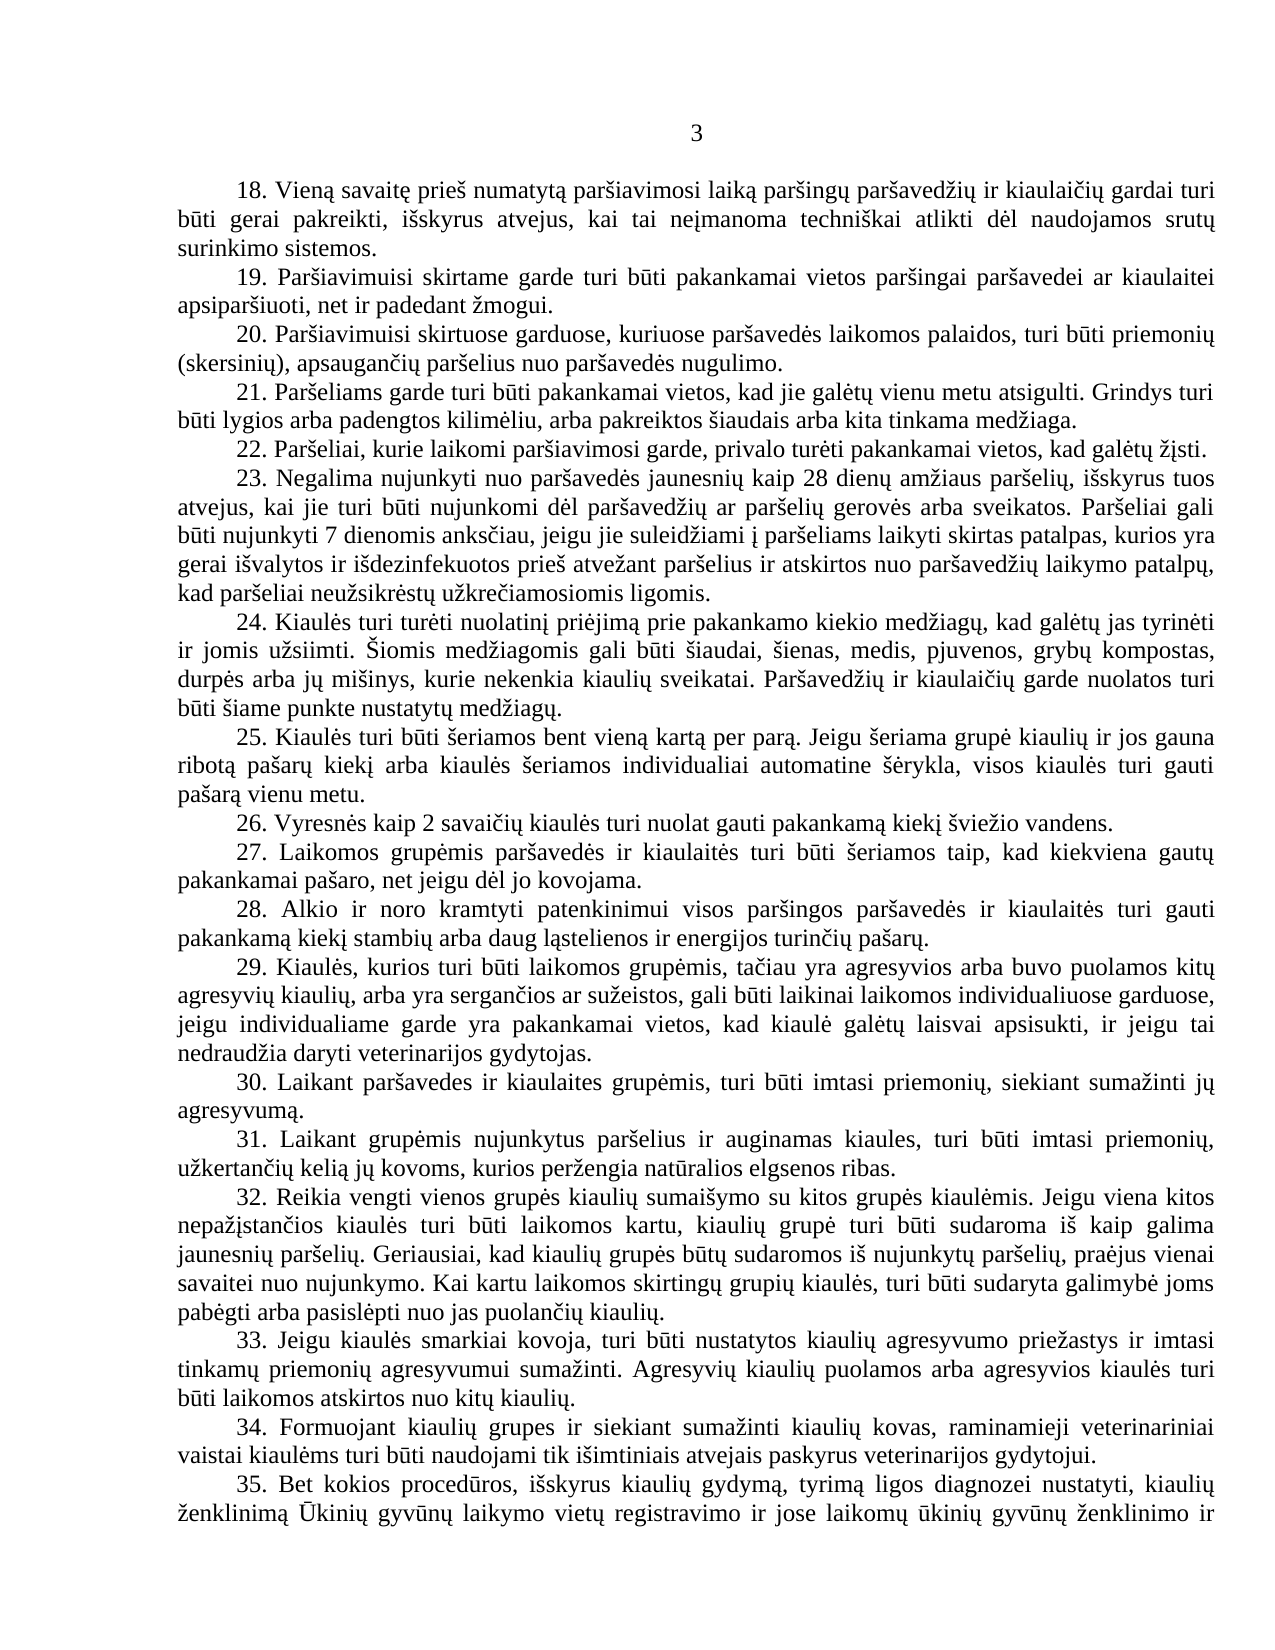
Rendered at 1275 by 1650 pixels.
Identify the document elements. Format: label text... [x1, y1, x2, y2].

text 26. Vyresnės kaip 2 savaičių kiaulės turi nuolat gauti pakankamą kiekį šviežio vandens. [177, 808, 1216, 837]
text 25. Kiaulės turi būti šeriamos bent vieną kartą per parą. Jeigu šeriama grupė kiaulių ir jos gauna ribotą pašarų kiekį arba kiaulės šeriamos individualiai automatine šėrykla, visos kiaulės turi gauti pašarą vienu metu. [177, 722, 1216, 808]
text 24. Kiaulės turi turėti nuolatinį priėjimą prie pakankamo kiekio medžiagų, kad galėtų jas tyrinėti ir jomis užsiimti. Šiomis medžiagomis gali būti šiaudai, šienas, medis, pjuvenos, grybų kompostas, durpės arba jų mišinys, kurie nekenkia kiaulių sveikatai. Paršavedžių ir kiaulaičių garde nuolatos turi būti šiame punkte nustatytų medžiagų. [177, 607, 1216, 722]
text 29. Kiaulės, kurios turi būti laikomos grupėmis, tačiau yra agresyvios arba buvo puolamos kitų agresyvių kiaulių, arba yra sergančios ar sužeistos, gali būti laikinai laikomos individualiuose garduose, jeigu individualiame garde yra pakankamai vietos, kad kiaulė galėtų laisvai apsisukti, ir jeigu tai nedraudžia daryti veterinarijos gydytojas. [177, 952, 1216, 1067]
text 34. Formuojant kiaulių grupes ir siekiant sumažinti kiaulių kovas, raminamieji veterinariniai vaistai kiaulėms turi būti naudojami tik išimtiniais atvejais paskyrus veterinarijos gydytojui. [177, 1412, 1216, 1469]
text 35. Bet kokios procedūros, išskyrus kiaulių gydymą, tyrimą ligos diagnozei nustatyti, kiaulių ženklinimą Ūkinių gyvūnų laikymo vietų registravimo ir jose laikomų ūkinių gyvūnų ženklinimo ir [177, 1469, 1216, 1527]
text 30. Laikant paršavedes ir kiaulaites grupėmis, turi būti imtasi priemonių, siekiant sumažinti jų agresyvumą. [177, 1067, 1216, 1124]
text 27. Laikomos grupėmis paršavedės ir kiaulaitės turi būti šeriamos taip, kad kiekviena gautų pakankamai pašaro, net jeigu dėl jo kovojama. [177, 837, 1216, 894]
text 22. Paršeliai, kurie laikomi paršiavimosi garde, privalo turėti pakankamai vietos, kad galėtų žįsti. [177, 434, 1216, 463]
text 31. Laikant grupėmis nujunkytus paršelius ir auginamas kiaules, turi būti imtasi priemonių, užkertančių kelią jų kovoms, kurios peržengia natūralios elgsenos ribas. [177, 1124, 1216, 1182]
text 20. Paršiavimuisi skirtuose garduose, kuriuose paršavedės laikomos palaidos, turi būti priemonių (skersinių), apsaugančių paršelius nuo paršavedės nugulimo. [177, 319, 1216, 377]
text 21. Paršeliams garde turi būti pakankamai vietos, kad jie galėtų vienu metu atsigulti. Grindys turi būti lygios arba padengtos kilimėliu, arba pakreiktos šiaudais arba kita tinkama medžiaga. [177, 377, 1216, 434]
text 19. Paršiavimuisi skirtame garde turi būti pakankamai vietos paršingai paršavedei ar kiaulaitei apsiparšiuoti, net ir padedant žmogui. [177, 262, 1216, 319]
text 33. Jeigu kiaulės smarkiai kovoja, turi būti nustatytos kiaulių agresyvumo priežastys ir imtasi tinkamų priemonių agresyvumui sumažinti. Agresyvių kiaulių puolamos arba agresyvios kiaulės turi būti laikomos atskirtos nuo kitų kiaulių. [177, 1326, 1216, 1412]
text 28. Alkio ir noro kramtyti patenkinimui visos paršingos paršavedės ir kiaulaitės turi gauti pakankamą kiekį stambių arba daug ląstelienos ir energijos turinčių pašarų. [177, 894, 1216, 952]
text 23. Negalima nujunkyti nuo paršavedės jaunesnių kaip 28 dienų amžiaus paršelių, išskyrus tuos atvejus, kai jie turi būti nujunkomi dėl paršavedžių ar paršelių gerovės arba sveikatos. Paršeliai gali būti nujunkyti 7 dienomis anksčiau, jeigu jie suleidžiami į paršeliams laikyti skirtas patalpas, kurios yra gerai išvalytos ir išdezinfekuotos prieš atvežant paršelius ir atskirtos nuo paršavedžių laikymo patalpų, kad paršeliai neužsikrėstų užkrečiamosiomis ligomis. [177, 463, 1216, 607]
text 18. Vieną savaitę prieš numatytą paršiavimosi laiką paršingų paršavedžių ir kiaulaičių gardai turi būti gerai pakreikti, išskyrus atvejus, kai tai neįmanoma techniškai atlikti dėl naudojamos srutų surinkimo sistemos. [177, 176, 1216, 262]
text 32. Reikia vengti vienos grupės kiaulių sumaišymo su kitos grupės kiaulėmis. Jeigu viena kitos nepažįstančios kiaulės turi būti laikomos kartu, kiaulių grupė turi būti sudaroma iš kaip galima jaunesnių paršelių. Geriausiai, kad kiaulių grupės būtų sudaromos iš nujunkytų paršelių, praėjus vienai savaitei nuo nujunkymo. Kai kartu laikomos skirtingų grupių kiaulės, turi būti sudaryta galimybė joms pabėgti arba pasislėpti nuo jas puolančių kiaulių. [177, 1182, 1216, 1326]
